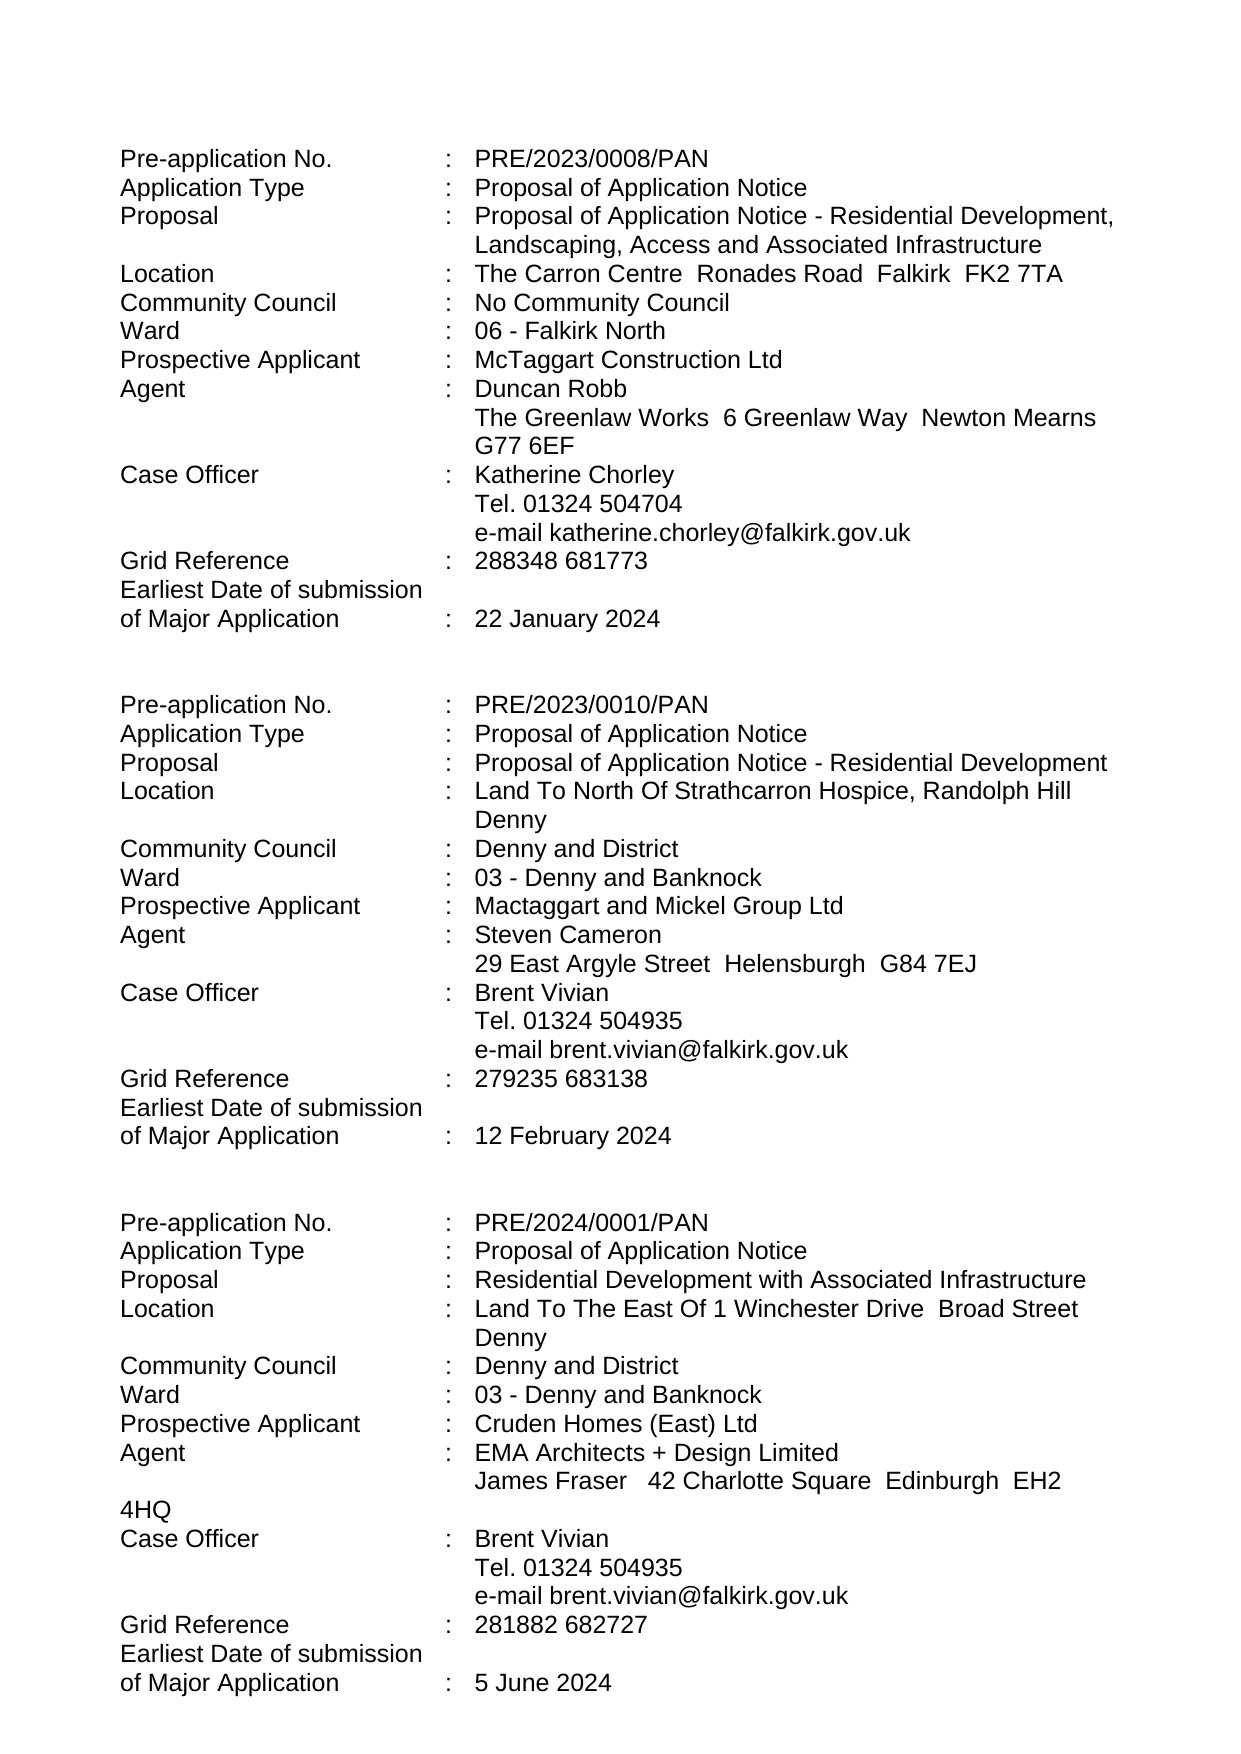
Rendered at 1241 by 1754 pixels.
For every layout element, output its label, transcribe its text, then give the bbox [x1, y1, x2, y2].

text Prospective Applicant : Cruden Homes (East) Ltd [120, 1409, 1121, 1438]
text James Fraser 42 Charlotte Square Edinburgh EH2 4HQ [120, 1466, 1121, 1524]
text Community Council : Denny and District [120, 1351, 1121, 1380]
text e-mail brent.vivian@falkirk.gov.uk [120, 1035, 1121, 1064]
text Agent : Steven Cameron [120, 920, 1121, 949]
text Location : The Carron Centre Ronades Road Falkirk FK2 7TA [120, 259, 1121, 288]
text Pre-application No. : PRE/2023/0010/PAN [120, 690, 1121, 719]
text Denny [120, 805, 1121, 834]
text Denny [120, 1323, 1121, 1351]
text Grid Reference : 279235 683138 [120, 1064, 1121, 1093]
text Ward : 03 - Denny and Banknock [120, 1380, 1121, 1409]
text G77 6EF [120, 431, 1121, 460]
text of Major Application : 12 February 2024 [120, 1121, 1121, 1150]
text Application Type : Proposal of Application Notice [120, 719, 1121, 748]
text e-mail katherine.chorley@falkirk.gov.uk [120, 518, 1121, 546]
text Agent : EMA Architects + Design Limited [120, 1438, 1121, 1466]
text Location : Land To North Of Strathcarron Hospice, Randolph Hill [120, 776, 1121, 805]
text Application Type : Proposal of Application Notice [120, 173, 1121, 201]
text Pre-application No. : PRE/2023/0008/PAN [120, 144, 1121, 173]
text Grid Reference : 281882 682727 [120, 1610, 1121, 1639]
text Case Officer : Katherine Chorley [120, 460, 1121, 489]
text of Major Application : 5 June 2024 [120, 1668, 1121, 1696]
text Location : Land To The East Of 1 Winchester Drive Broad Street [120, 1294, 1121, 1323]
text Prospective Applicant : McTaggart Construction Ltd [120, 345, 1121, 374]
text Prospective Applicant : Mactaggart and Mickel Group Ltd [120, 891, 1121, 920]
text Agent : Duncan Robb [120, 374, 1121, 403]
text Earliest Date of submission [120, 575, 1121, 604]
text Earliest Date of submission [120, 1093, 1121, 1121]
text of Major Application : 22 January 2024 [120, 604, 1121, 633]
text Pre-application No. : PRE/2024/0001/PAN [120, 1208, 1121, 1236]
text Proposal : Proposal of Application Notice - Residential Development [120, 748, 1121, 776]
text Proposal : Proposal of Application Notice - Residential Development, [120, 201, 1121, 230]
text Application Type : Proposal of Application Notice [120, 1236, 1121, 1265]
text Ward : 06 - Falkirk North [120, 316, 1121, 345]
text Community Council : Denny and District [120, 834, 1121, 863]
text Case Officer : Brent Vivian [120, 978, 1121, 1006]
text Tel. 01324 504935 [120, 1006, 1121, 1035]
text Tel. 01324 504704 [120, 489, 1121, 518]
text Earliest Date of submission [120, 1639, 1121, 1668]
text e-mail brent.vivian@falkirk.gov.uk [120, 1581, 1121, 1610]
text Case Officer : Brent Vivian [120, 1524, 1121, 1553]
text Community Council : No Community Council [120, 288, 1121, 316]
text Ward : 03 - Denny and Banknock [120, 863, 1121, 891]
text Proposal : Residential Development with Associated Infrastructure [120, 1265, 1121, 1294]
text Grid Reference : 288348 681773 [120, 546, 1121, 575]
text Landscaping, Access and Associated Infrastructure [120, 230, 1121, 259]
text Tel. 01324 504935 [120, 1553, 1121, 1581]
text 29 East Argyle Street Helensburgh G84 7EJ [120, 949, 1121, 978]
text The Greenlaw Works 6 Greenlaw Way Newton Mearns [120, 403, 1121, 431]
